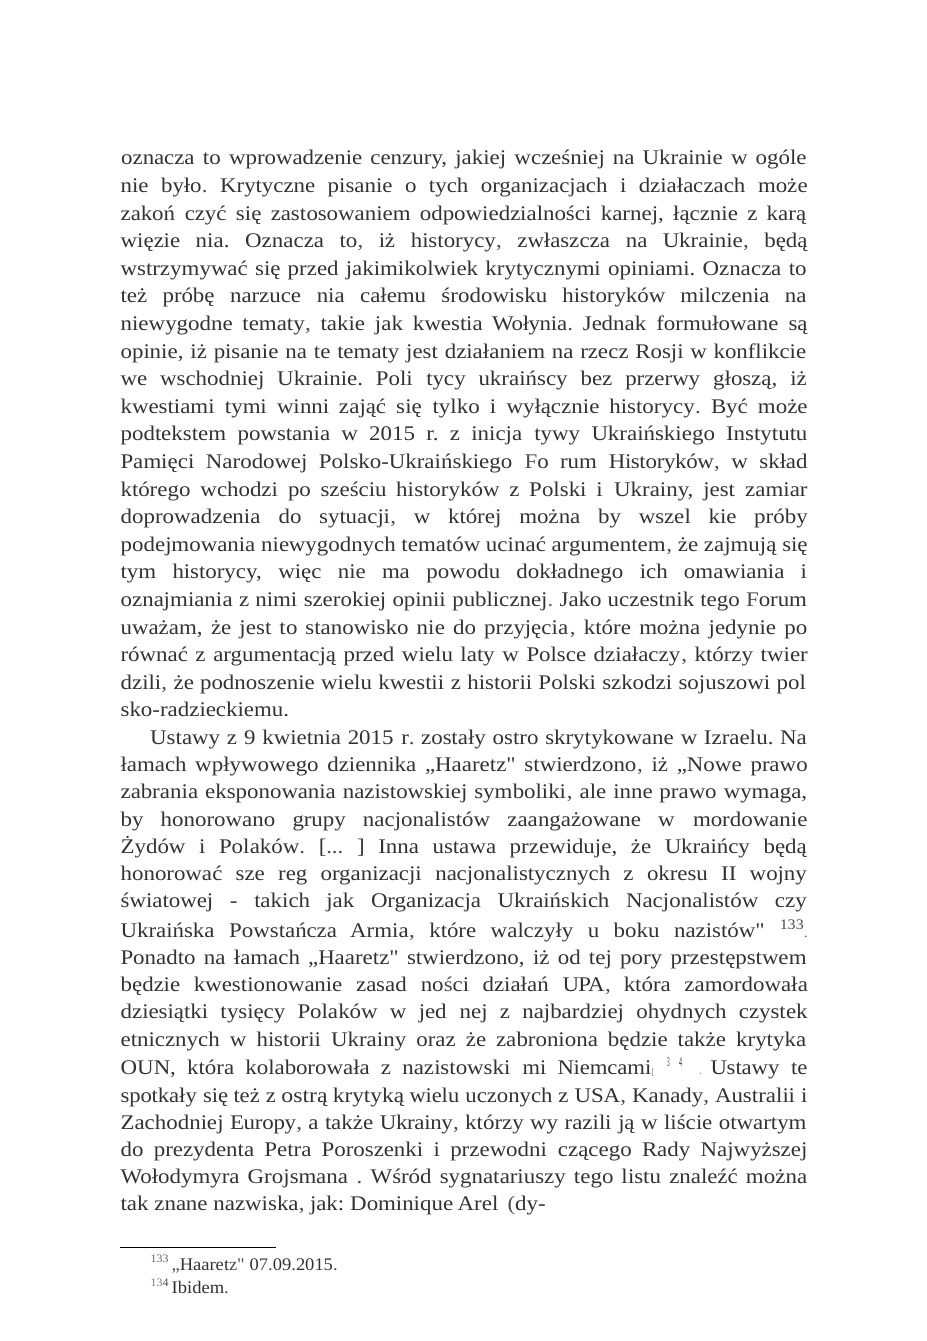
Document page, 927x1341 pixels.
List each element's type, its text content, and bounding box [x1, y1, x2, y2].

text 134 Ibidem. [150, 1275, 830, 1297]
text Ustawy z 9 kwietnia 2015 r. zostały ostro skrytykowane w Izraelu. Na łamach wpływowego dziennika „Haaretz" stwierdzono, iż „Nowe prawo zabrania eksponowania nazistowskiej symboliki, ale inne prawo wymaga, by honorowano grupy nacjonalistów zaangażowane w mordowanie Żydów i Polaków. [... ] Inna ustawa przewiduje, że Ukraińcy będą honorować sze­ reg organizacji nacjonalistycznych z okresu II wojny światowej - takich jak Organizacja Ukraińskich Nacjonalistów czy Ukraińska Powstańcza Armia, które walczyły u boku nazistów" 133. Ponadto na łamach „Haaretz" stwierdzono, iż od tej pory przestępstwem będzie kwestionowanie zasad­ ności działań UPA, która zamordowała dziesiątki tysięcy Polaków w jed­ nej z najbardziej ohydnych czystek etnicznych w historii Ukrainy oraz że zabroniona będzie także krytyka OUN, która kolaborowała z nazistowski­ mi Niemcami1 3 4 . Ustawy te spotkały się też z ostrą krytyką wielu uczonych z USA, Kanady, Australii i Zachodniej Europy, a także Ukrainy, którzy wy­ razili ją w liście otwartym do prezydenta Petra Poroszenki i przewodni­ czącego Rady Najwyższej Wołodymyra Grojsmana . Wśród sygnatariuszy tego listu znaleźć można tak znane nazwiska, jak: Dominique Arel (dy- [120, 725, 807, 1215]
text oznacza to wprowadzenie cenzury, jakiej wcześniej na Ukrainie w ogóle nie było. Krytyczne pisanie o tych organizacjach i działaczach może zakoń­ czyć się zastosowaniem odpowiedzialności karnej, łącznie z karą więzie­ nia. Oznacza to, iż historycy, zwłaszcza na Ukrainie, będą wstrzymywać się przed jakimikolwiek krytycznymi opiniami. Oznacza to też próbę narzuce­ nia całemu środowisku historyków milczenia na niewygodne tematy, takie jak kwestia Wołynia. Jednak formułowane są opinie, iż pisanie na te tematy jest działaniem na rzecz Rosji w konflikcie we wschodniej Ukrainie. Poli­ tycy ukraińscy bez przerwy głoszą, iż kwestiami tymi winni zająć się tylko i wyłącznie historycy. Być może podtekstem powstania w 2015 r. z inicja­ tywy Ukraińskiego Instytutu Pamięci Narodowej Polsko-Ukraińskiego Fo­ rum Historyków, w skład którego wchodzi po sześciu historyków z Polski i Ukrainy, jest zamiar doprowadzenia do sytuacji, w której można by wszel­ kie próby podejmowania niewygodnych tematów ucinać argumentem, że zajmują się tym historycy, więc nie ma powodu dokładnego ich omawiania i oznajmiania z nimi szerokiej opinii publicznej. Jako uczestnik tego Forum uważam, że jest to stanowisko nie do przyjęcia, które można jedynie po­ równać z argumentacją przed wielu laty w Polsce działaczy, którzy twier­ dzili, że podnoszenie wielu kwestii z historii Polski szkodzi sojuszowi pol­ sko-radzieckiemu. [120, 145, 807, 721]
text 133 „Haaretz" 07.09.2015. [150, 1252, 830, 1274]
